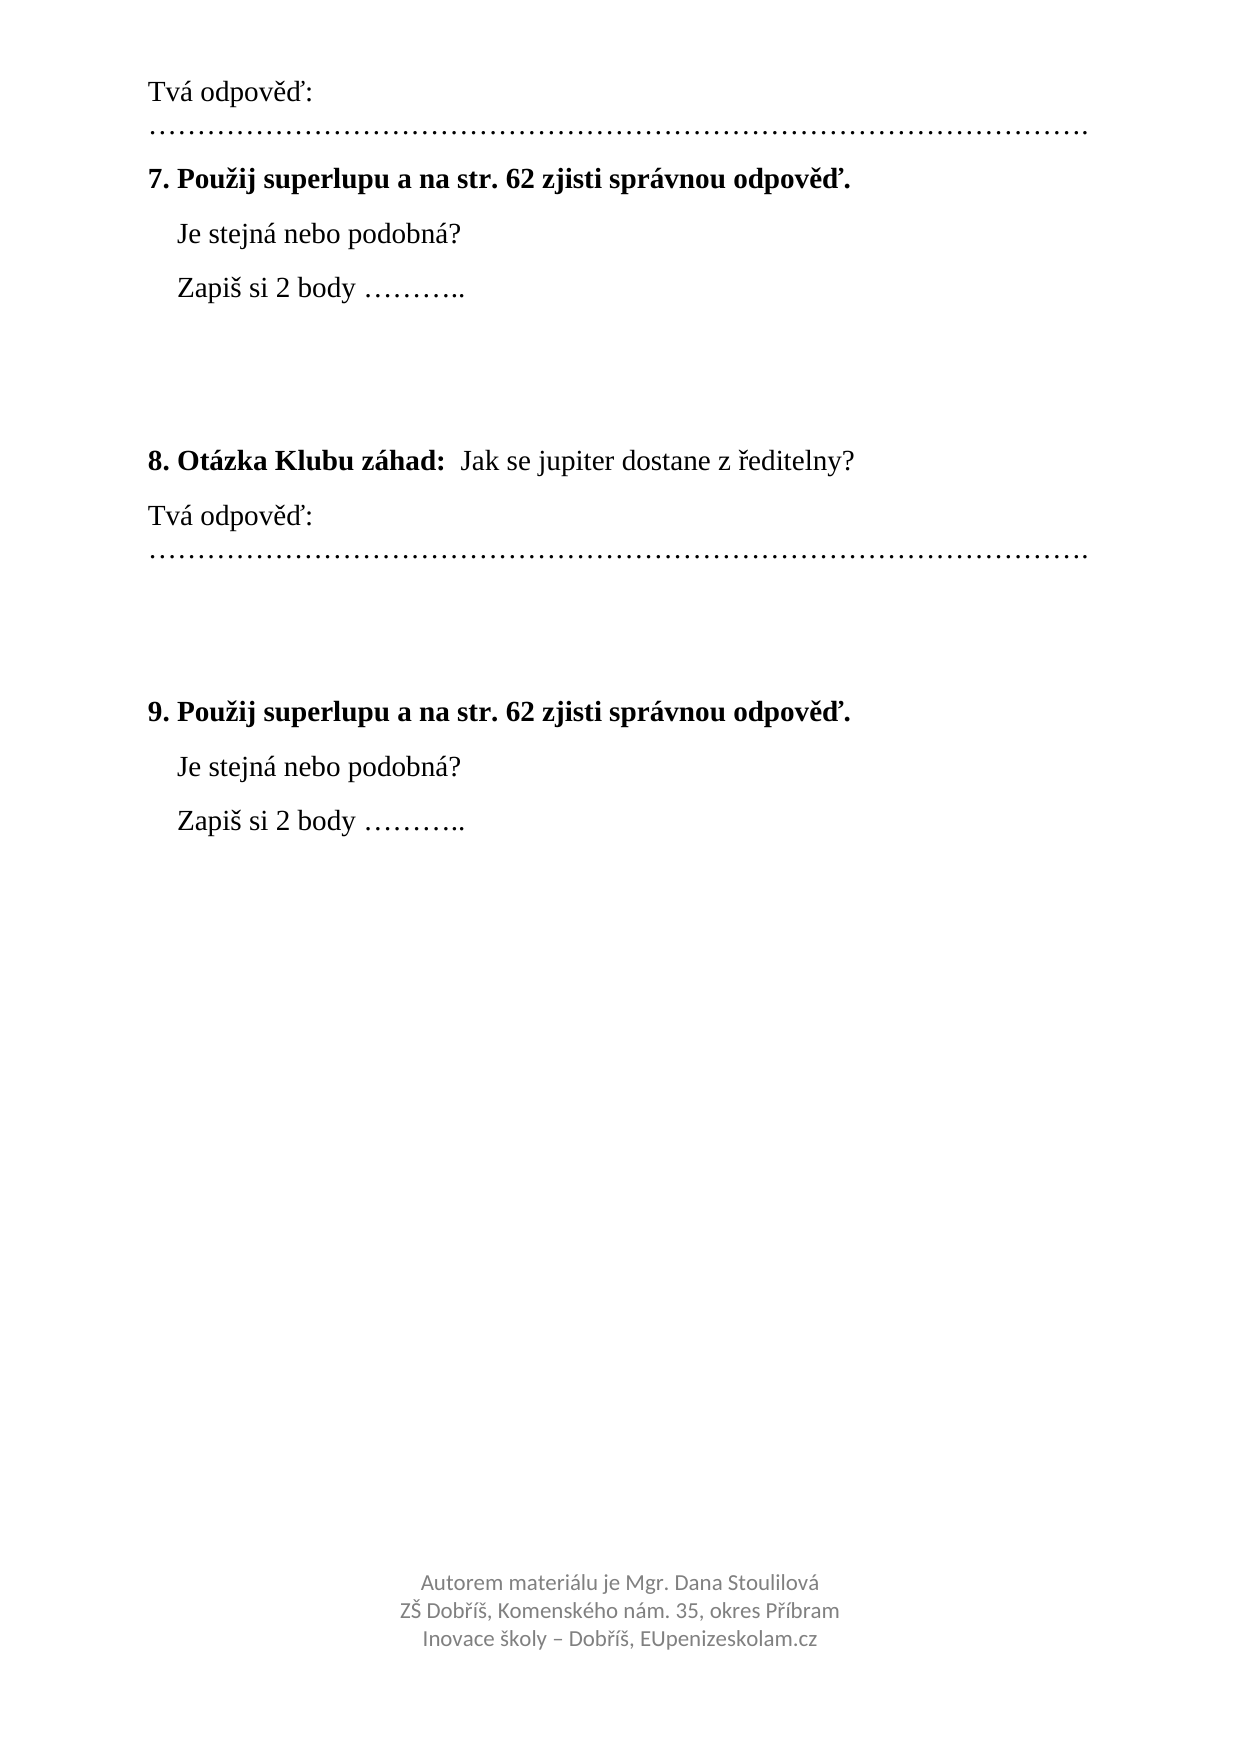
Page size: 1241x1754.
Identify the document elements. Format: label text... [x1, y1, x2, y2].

text Zapiš si 2 body ……….. [148, 803, 1093, 837]
text 7. Použij superlupu a na str. 62 zjisti správnou odpověď. [148, 162, 1093, 195]
text Tvá odpověď: ……………………………………………………………………………………. [148, 498, 1093, 565]
text Tvá odpověď: ……………………………………………………………………………………. [148, 74, 1093, 141]
text 9. Použij superlupu a na str. 62 zjisti správnou odpověď. [148, 694, 1093, 728]
text 8. Otázka Klubu záhad: Jak se jupiter dostane z ředitelny? [148, 443, 1093, 477]
text Je stejná nebo podobná? [148, 749, 1093, 782]
text Je stejná nebo podobná? [148, 216, 1093, 249]
text Zapiš si 2 body ……….. [148, 270, 1093, 304]
